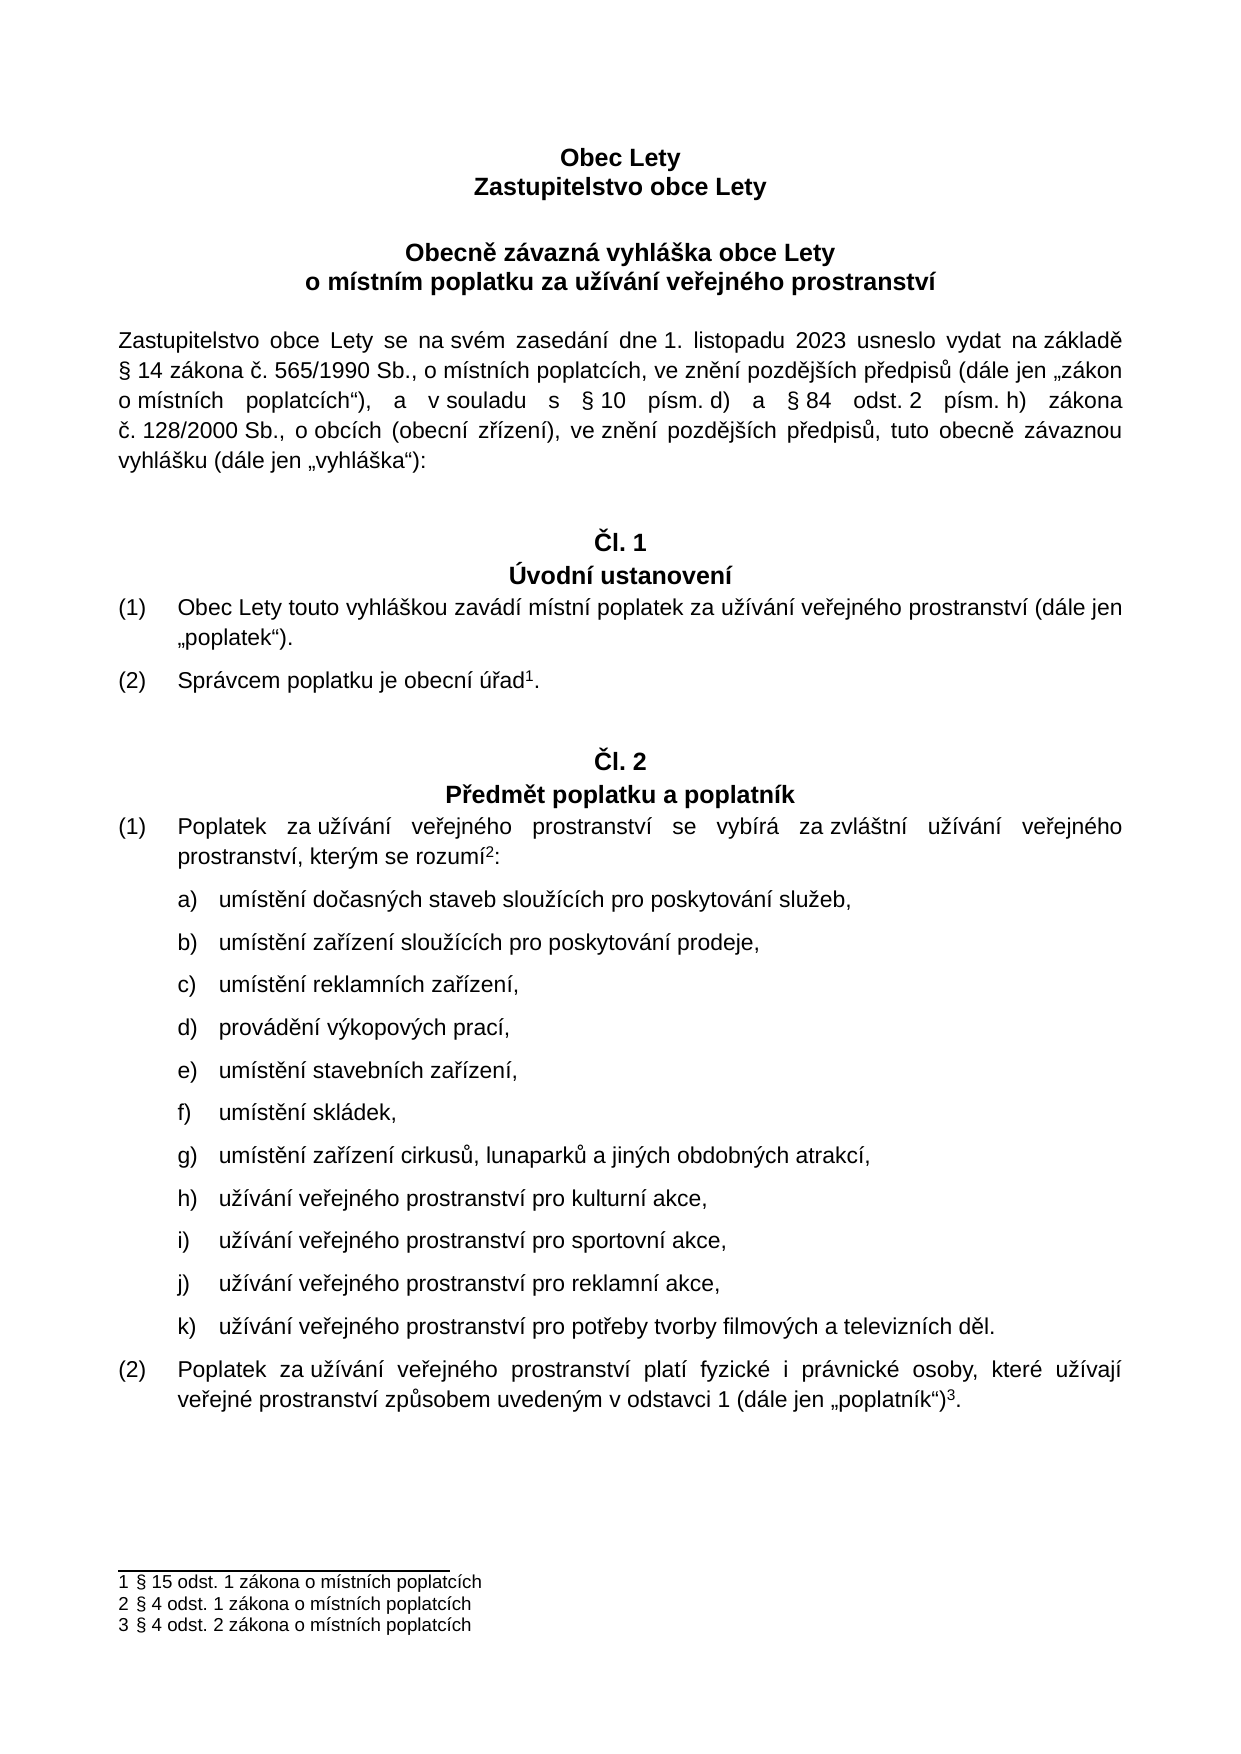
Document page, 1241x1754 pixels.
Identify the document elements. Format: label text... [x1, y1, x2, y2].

list provádění výkopových prací, [177, 1014, 1122, 1040]
subtitle Obecně závazná vyhláška obce Lety o místním poplatku za užívání veřejného prostranství [118, 238, 1122, 295]
list užívání veřejného prostranství pro reklamní akce, [177, 1270, 1122, 1297]
list § 4 odst. 2 zákona o místních poplatcích [118, 1614, 1122, 1635]
list Správcem poplatku je obecní úřad. [118, 667, 1122, 693]
list umístění reklamních zařízení, [177, 971, 1122, 998]
list umístění zařízení cirkusů, lunaparků a jiných obdobných atrakcí, [177, 1142, 1122, 1168]
subtitle Čl. 2 Předmět poplatku a poplatník [118, 747, 1122, 809]
list Poplatek za užívání veřejného prostranství se vybírá za zvláštní užívání veřejného prostranství, kterým se rozumí: [118, 813, 1122, 869]
list užívání veřejného prostranství pro kulturní akce, [177, 1185, 1122, 1211]
list užívání veřejného prostranství pro sportovní akce, [177, 1227, 1122, 1254]
list umístění skládek, [177, 1099, 1122, 1126]
list Obec Lety touto vyhláškou zavádí místní poplatek za užívání veřejného prostranství (dále jen „poplatek“). [118, 594, 1122, 650]
list Poplatek za užívání veřejného prostranství platí fyzické i právnické osoby, které užívají veřejné prostranství způsobem uvedeným v odstavci 1 (dále jen „poplatník“). [118, 1356, 1122, 1412]
list § 15 odst. 1 zákona o místních poplatcích [118, 1571, 1122, 1592]
subtitle Čl. 1 Úvodní ustanovení [118, 528, 1122, 589]
list užívání veřejného prostranství pro potřeby tvorby filmových a televizních děl. [177, 1313, 1122, 1339]
text Obec Lety Zastupitelstvo obce Lety [118, 143, 1122, 201]
list § 4 odst. 1 zákona o místních poplatcích [118, 1592, 1122, 1614]
list umístění dočasných staveb sloužících pro poskytování služeb, [177, 886, 1122, 912]
text Zastupitelstvo obce Lety se na svém zasedání dne 1. listopadu 2023 usneslo vydat na základě § 14 zákona č. 565/1990 Sb., o místních poplatcích, ve znění pozdějších předpisů (dále jen „zákon o místních poplatcích“), a v souladu s § 10 písm. d) a § 84 odst. 2 písm. h) zákona č. 128/2000 Sb., o obcích (obecní zřízení), ve znění pozdějších předpisů, tuto obecně závaznou vyhlášku (dále jen „vyhláška“): [118, 327, 1122, 474]
list umístění zařízení sloužících pro poskytování prodeje, [177, 928, 1122, 955]
list umístění stavebních zařízení, [177, 1057, 1122, 1083]
